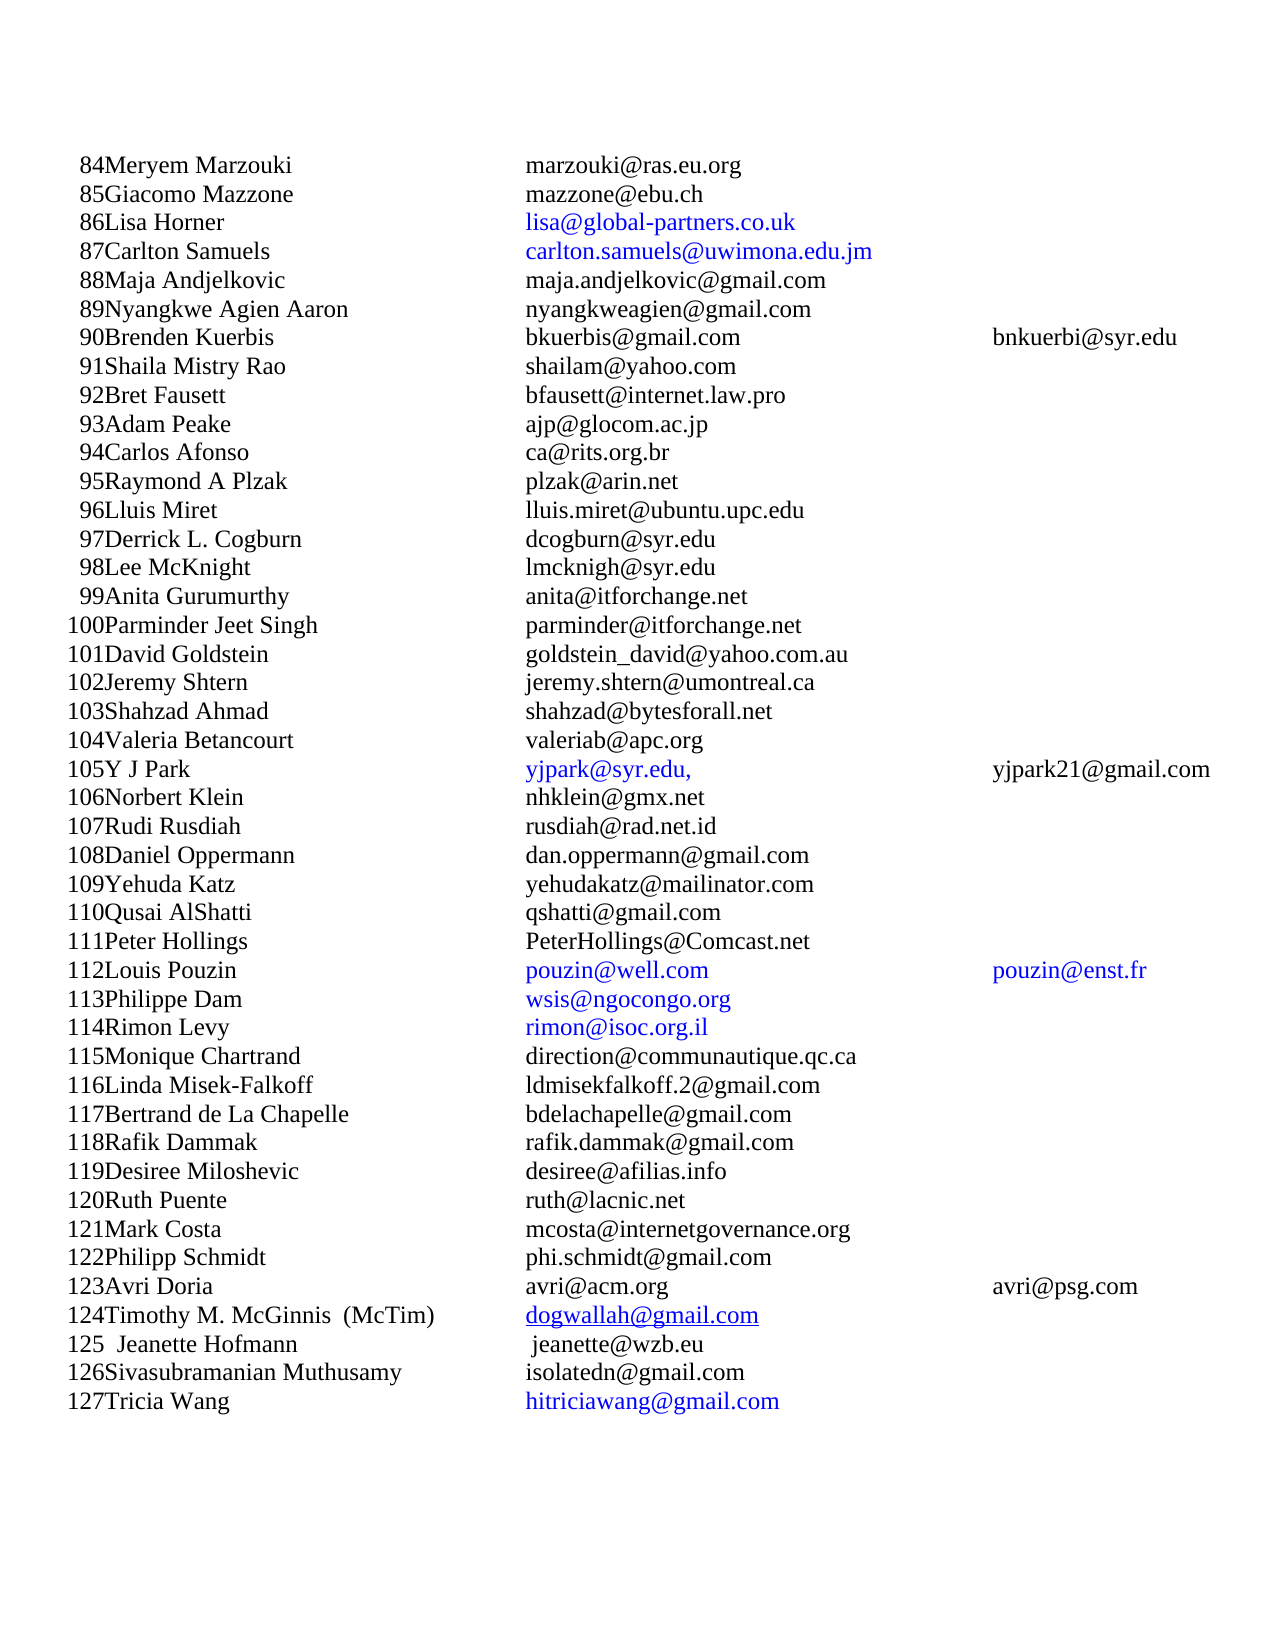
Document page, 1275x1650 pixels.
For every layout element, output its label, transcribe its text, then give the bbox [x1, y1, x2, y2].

table_cell Giacomo Mazzone [104, 179, 525, 207]
table_cell Jeanette Hofmann [104, 1329, 525, 1357]
table_cell Monique Chartrand [104, 1041, 525, 1070]
table_cell [992, 553, 1275, 581]
table_cell [992, 869, 1275, 897]
table_cell [992, 1243, 1275, 1271]
table_cell Philippe Dam [104, 984, 525, 1012]
table_cell pouzin@well.com [525, 955, 992, 984]
table_cell Shaila Mistry Rao [104, 351, 525, 380]
table_cell nhklein@gmx.net [525, 783, 992, 811]
table_cell Derrick L. Cogburn [104, 524, 525, 552]
table_cell [992, 179, 1275, 207]
table_cell qshatti@gmail.com [525, 898, 992, 926]
table_cell 92 [38, 380, 104, 409]
table_cell [992, 1358, 1275, 1386]
table_cell Lee McKnight [104, 553, 525, 581]
table_cell dcogburn@syr.edu [525, 524, 992, 552]
table_cell Adam Peake [104, 409, 525, 437]
table_cell pouzin@enst.fr [992, 955, 1275, 984]
table_cell 106 [38, 783, 104, 811]
table_cell rafik.dammak@gmail.com [525, 1128, 992, 1156]
table_cell rusdiah@rad.net.id [525, 811, 992, 840]
table_cell 93 [38, 409, 104, 437]
table_cell 107 [38, 811, 104, 840]
table_cell shailam@yahoo.com [525, 351, 992, 380]
table_cell [992, 1128, 1275, 1156]
table_cell Avri Doria [104, 1271, 525, 1300]
table_cell [992, 380, 1275, 409]
table_cell 97 [38, 524, 104, 552]
table_cell isolatedn@gmail.com [525, 1358, 992, 1386]
table_cell 96 [38, 495, 104, 524]
table_cell 84 [38, 150, 104, 179]
table_cell 119 [38, 1156, 104, 1185]
table_cell [992, 783, 1275, 811]
table_cell [992, 668, 1275, 696]
table_cell ajp@glocom.ac.jp [525, 409, 992, 437]
table_cell Jeremy Shtern [104, 668, 525, 696]
table_cell phi.schmidt@gmail.com [525, 1243, 992, 1271]
table_cell avri@psg.com [992, 1271, 1275, 1300]
table_cell [992, 1185, 1275, 1214]
table_cell [992, 150, 1275, 179]
table_cell [992, 898, 1275, 926]
table_cell 89 [38, 294, 104, 322]
table_cell [992, 725, 1275, 754]
table_cell [992, 1386, 1275, 1415]
table_cell 94 [38, 438, 104, 466]
table_cell David Goldstein [104, 639, 525, 667]
table_cell 117 [38, 1099, 104, 1127]
table_cell Daniel Oppermann [104, 840, 525, 869]
table_cell yjpark@syr.edu, [525, 754, 992, 782]
table_cell 123 [38, 1271, 104, 1300]
table_cell ldmisekfalkoff.2@gmail.com [525, 1070, 992, 1099]
table_cell Maja Andjelkovic [104, 265, 525, 294]
table_cell [992, 1329, 1275, 1357]
table_cell Bret Fausett [104, 380, 525, 409]
table_cell Shahzad Ahmad [104, 696, 525, 725]
table_cell [992, 1070, 1275, 1099]
table_cell lmcknigh@syr.edu [525, 553, 992, 581]
table_cell [992, 1013, 1275, 1041]
table_cell jeremy.shtern@umontreal.ca [525, 668, 992, 696]
table_cell valeriab@apc.org [525, 725, 992, 754]
table_cell 109 [38, 869, 104, 897]
table_cell wsis@ngocongo.org [525, 984, 992, 1012]
table_cell 88 [95, 280, 101, 287]
table_cell 112 [38, 955, 104, 984]
table_cell ruth@lacnic.net [525, 1185, 992, 1214]
table_cell anita@itforchange.net [525, 581, 992, 610]
table_cell marzouki@ras.eu.org [525, 150, 992, 179]
table_cell dan.oppermann@gmail.com [525, 840, 992, 869]
table_cell PeterHollings@Comcast.net [525, 926, 992, 955]
table_cell Nyangkwe Agien Aaron [104, 294, 525, 322]
table_cell bnkuerbi@syr.edu [992, 323, 1275, 351]
table_cell dogwallah@gmail.com [525, 1300, 992, 1329]
table_cell Louis Pouzin [104, 955, 525, 984]
table_cell avri@acm.org [525, 1271, 992, 1300]
table_cell 101 [38, 639, 104, 667]
table_cell 124 [38, 1300, 104, 1329]
table_cell 99 [38, 581, 104, 610]
table_cell 103 [38, 696, 104, 725]
table_cell Qusai AlShatti [104, 898, 525, 926]
table_cell 102 [38, 668, 104, 696]
table_cell Norbert Klein [104, 783, 525, 811]
table_cell Carlos Afonso [104, 438, 525, 466]
table_cell bfausett@internet.law.pro [525, 380, 992, 409]
table_cell Rudi Rusdiah [104, 811, 525, 840]
table_cell 116 [38, 1070, 104, 1099]
table_cell Raymond A Plzak [104, 466, 525, 495]
table_cell Brenden Kuerbis [104, 323, 525, 351]
table_cell yjpark21@gmail.com [992, 754, 1275, 782]
table_cell 122 [38, 1243, 104, 1271]
table_cell 125 [38, 1329, 104, 1357]
table_cell [992, 294, 1275, 322]
table_cell bkuerbis@gmail.com [525, 323, 992, 351]
table_cell jeanette@wzb.eu [525, 1329, 992, 1357]
table_cell Lisa Horner [104, 208, 525, 236]
table_cell 127 [38, 1386, 104, 1415]
table_cell 104 [38, 725, 104, 754]
table_cell 111 [38, 926, 104, 955]
table_cell 100 [38, 610, 104, 639]
table_cell 113 [38, 984, 104, 1012]
table_cell rimon@isoc.org.il [525, 1013, 992, 1041]
table_cell 126 [38, 1358, 104, 1386]
table_cell [992, 524, 1275, 552]
table_cell Sivasubramanian Muthusamy [104, 1358, 525, 1386]
table_cell 98 [95, 567, 101, 574]
table_cell shahzad@bytesforall.net [525, 696, 992, 725]
table_cell Linda Misek-Falkoff [104, 1070, 525, 1099]
table_cell Rimon Levy [104, 1013, 525, 1041]
table_cell [992, 639, 1275, 667]
table_cell 108 [38, 840, 104, 869]
table_cell 88 [38, 265, 104, 294]
table_cell [992, 495, 1275, 524]
table_cell mazzone@ebu.ch [525, 179, 992, 207]
table_cell [992, 1099, 1275, 1127]
table_cell ca@rits.org.br [525, 438, 992, 466]
table_cell 105 [38, 754, 104, 782]
table_cell bdelachapelle@gmail.com [525, 1099, 992, 1127]
table_cell parminder@itforchange.net [525, 610, 992, 639]
table_cell hitriciawang@gmail.com [525, 1386, 992, 1415]
table_cell Anita Gurumurthy [104, 581, 525, 610]
table_cell Lluis Miret [104, 495, 525, 524]
table_cell Desiree Miloshevic [104, 1156, 525, 1185]
table_cell direction@communautique.qc.ca [525, 1041, 992, 1070]
table_cell [992, 811, 1275, 840]
table_cell yehudakatz@mailinator.com [525, 869, 992, 897]
table_cell Ruth Puente [104, 1185, 525, 1214]
table_cell [992, 265, 1275, 294]
table_cell Tricia Wang [104, 1386, 525, 1415]
table_cell 120 [38, 1185, 104, 1214]
table_cell 118 [38, 1128, 104, 1156]
table_cell goldstein_david@yahoo.com.au [525, 639, 992, 667]
table_cell lluis.miret@ubuntu.upc.edu [525, 495, 992, 524]
table_cell 85 [38, 179, 104, 207]
table_cell carlton.samuels@uwimona.edu.jm [525, 236, 992, 265]
table_cell [992, 1041, 1275, 1070]
table_cell [992, 438, 1275, 466]
table_cell Parminder Jeet Singh [104, 610, 525, 639]
table_cell 121 [38, 1214, 104, 1242]
table_cell [992, 926, 1275, 955]
table_cell nyangkweagien@gmail.com [525, 294, 992, 322]
table_cell 90 [38, 323, 104, 351]
table_cell Y J Park [104, 754, 525, 782]
table_cell Peter Hollings [104, 926, 525, 955]
table_cell 110 [38, 898, 104, 926]
table_cell 95 [38, 466, 104, 495]
table_cell 91 [38, 351, 104, 380]
table_cell Carlton Samuels [104, 236, 525, 265]
table_cell Philipp Schmidt [104, 1243, 525, 1271]
table_cell 87 [38, 236, 104, 265]
table_cell Valeria Betancourt [104, 725, 525, 754]
table_cell Bertrand de La Chapelle [104, 1099, 525, 1127]
table_cell 86 [38, 208, 104, 236]
table_cell [992, 208, 1275, 236]
table_cell [992, 236, 1275, 265]
table_cell maja.andjelkovic@gmail.com [525, 265, 992, 294]
table_cell Timothy M. McGinnis (McTim) [104, 1300, 525, 1329]
table_cell 115 [38, 1041, 104, 1070]
table_cell [992, 1156, 1275, 1185]
table_cell desiree@afilias.info [525, 1156, 992, 1185]
table_cell [992, 1214, 1275, 1242]
table_cell [992, 351, 1275, 380]
table_cell Yehuda Katz [104, 869, 525, 897]
table_cell [992, 581, 1275, 610]
table_cell Rafik Dammak [104, 1128, 525, 1156]
table_cell [992, 984, 1275, 1012]
table_cell Meryem Marzouki [104, 150, 525, 179]
table_cell mcosta@internetgovernance.org [525, 1214, 992, 1242]
table_cell [992, 466, 1275, 495]
table_cell plzak@arin.net [525, 466, 992, 495]
table_cell 114 [38, 1013, 104, 1041]
table_cell [992, 840, 1275, 869]
table_cell lisa@global-partners.co.uk [525, 208, 992, 236]
table_cell [992, 696, 1275, 725]
table_cell [992, 1300, 1275, 1329]
table_cell [992, 409, 1275, 437]
table_cell 98 [38, 553, 104, 581]
table_cell Mark Costa [104, 1214, 525, 1242]
table_cell [992, 610, 1275, 639]
